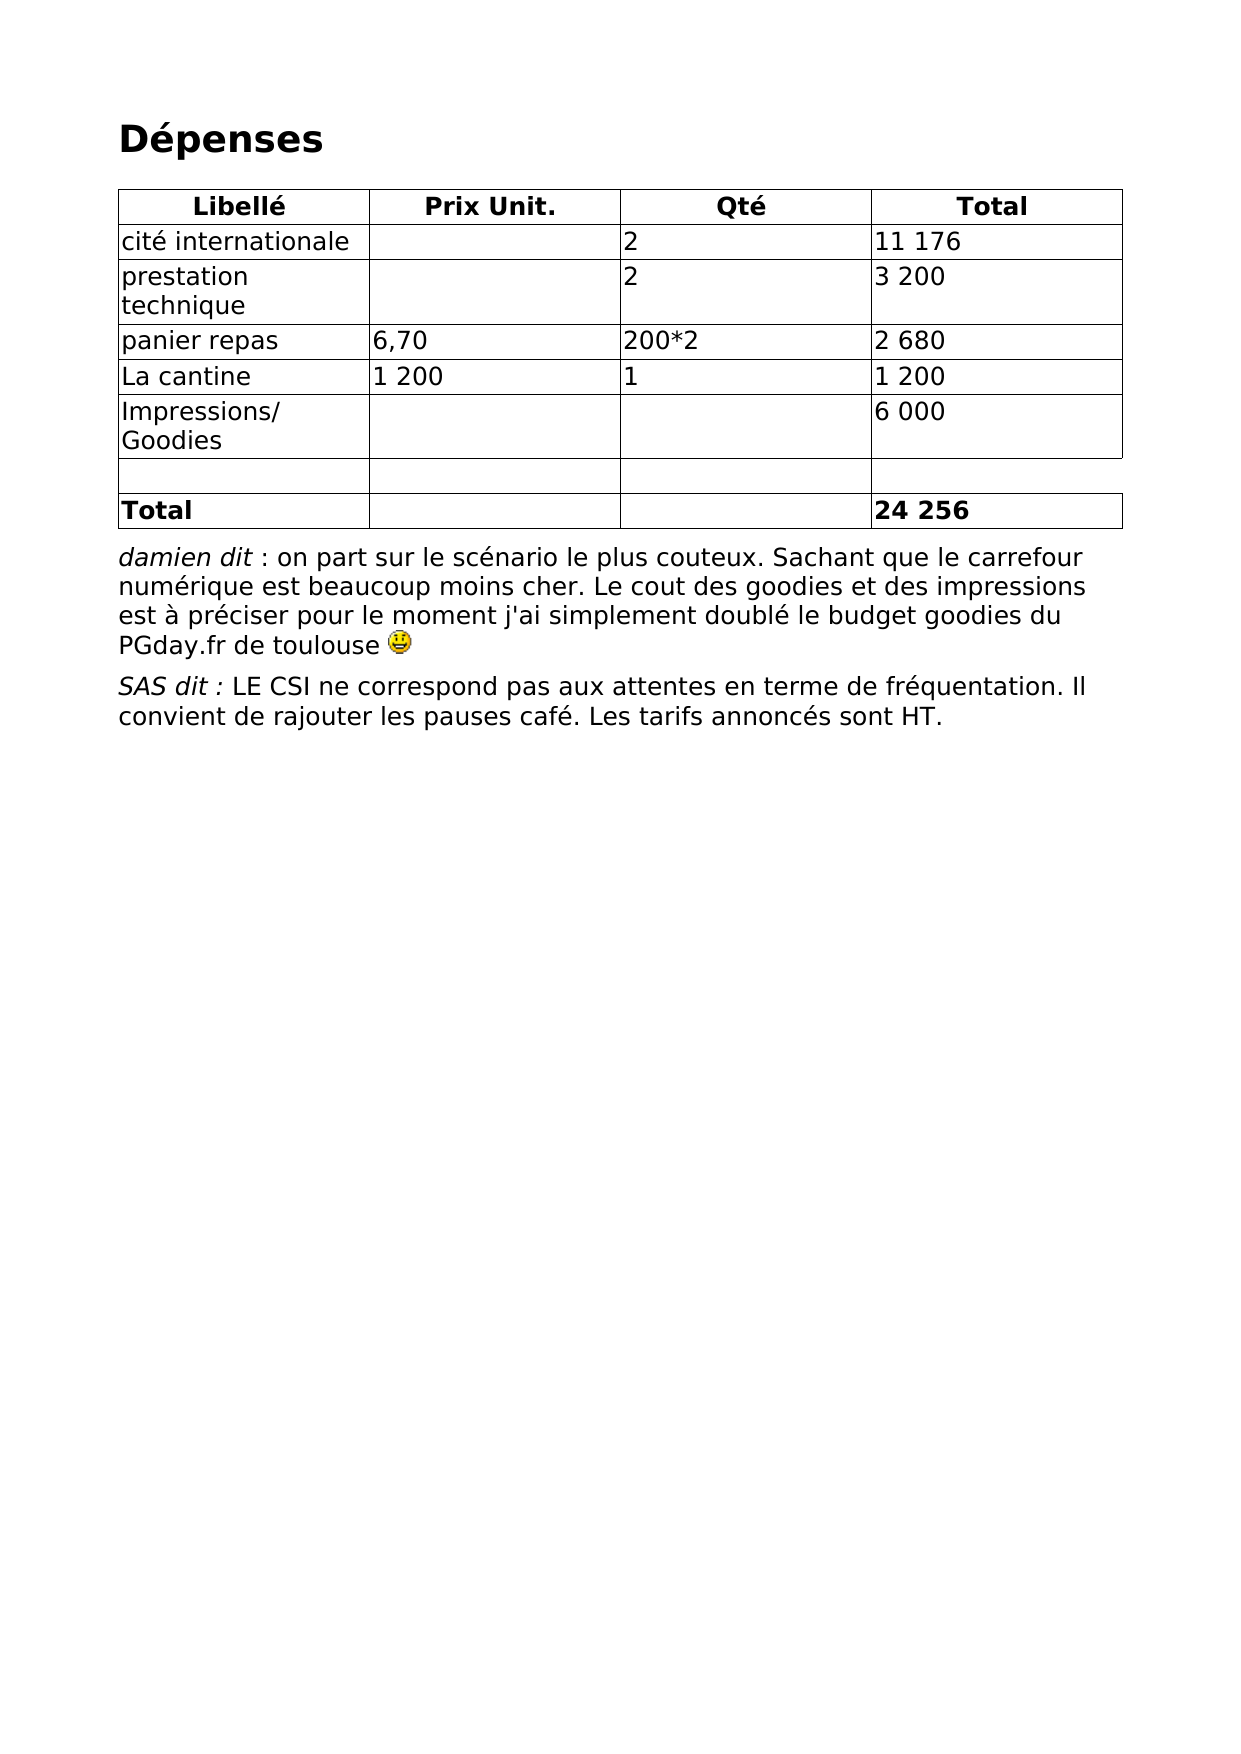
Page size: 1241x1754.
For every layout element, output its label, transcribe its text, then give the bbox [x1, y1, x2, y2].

table_header Qté [621, 190, 871, 224]
table_cell 2 [621, 225, 871, 259]
table_cell 1 200 [370, 360, 620, 394]
table_cell [370, 395, 620, 458]
table_cell 2 [621, 260, 871, 323]
picture [388, 630, 412, 654]
table_cell 2 680 [872, 325, 1122, 359]
table_cell [370, 260, 620, 323]
table_cell [621, 494, 871, 528]
table_cell 1 [621, 360, 871, 394]
table_cell [370, 459, 620, 493]
table_cell [370, 494, 620, 528]
table_header Libellé [119, 190, 369, 224]
table_cell panier repas [119, 325, 369, 359]
table_cell La cantine [119, 360, 369, 394]
table_cell [119, 459, 369, 493]
table_cell 6,70 [370, 325, 620, 359]
table_cell [370, 225, 620, 259]
table_cell [621, 395, 871, 458]
table_cell 24 256 [872, 494, 1122, 528]
text damien dit : on part sur le scénario le plus couteux. Sachant que le carrefour numérique est beaucoup moins cher. Le cout des goodies et des impressions est à préciser pour le moment j'ai simplement doublé le budget goodies du PGday.fr de toulouse [118, 543, 1122, 660]
subtitle Dépenses [118, 118, 1122, 162]
table_cell 6 000 [872, 395, 1122, 458]
table_cell [621, 459, 871, 493]
table_cell 11 176 [872, 225, 1122, 259]
table_cell prestation technique [119, 260, 369, 323]
table_cell 3 200 [872, 260, 1122, 323]
table_cell Impressions/Goodies [119, 395, 369, 458]
table_cell Total [119, 494, 369, 528]
text SAS dit : LE CSI ne correspond pas aux attentes en terme de fréquentation. Il convient de rajouter les pauses café. Les tarifs annoncés sont HT. [118, 672, 1122, 731]
table_cell 1 200 [872, 360, 1122, 394]
table_header Prix Unit. [370, 190, 620, 224]
table_header Total [872, 190, 1122, 224]
table_cell 200*2 [621, 325, 871, 359]
table_cell cité internationale [119, 225, 369, 259]
